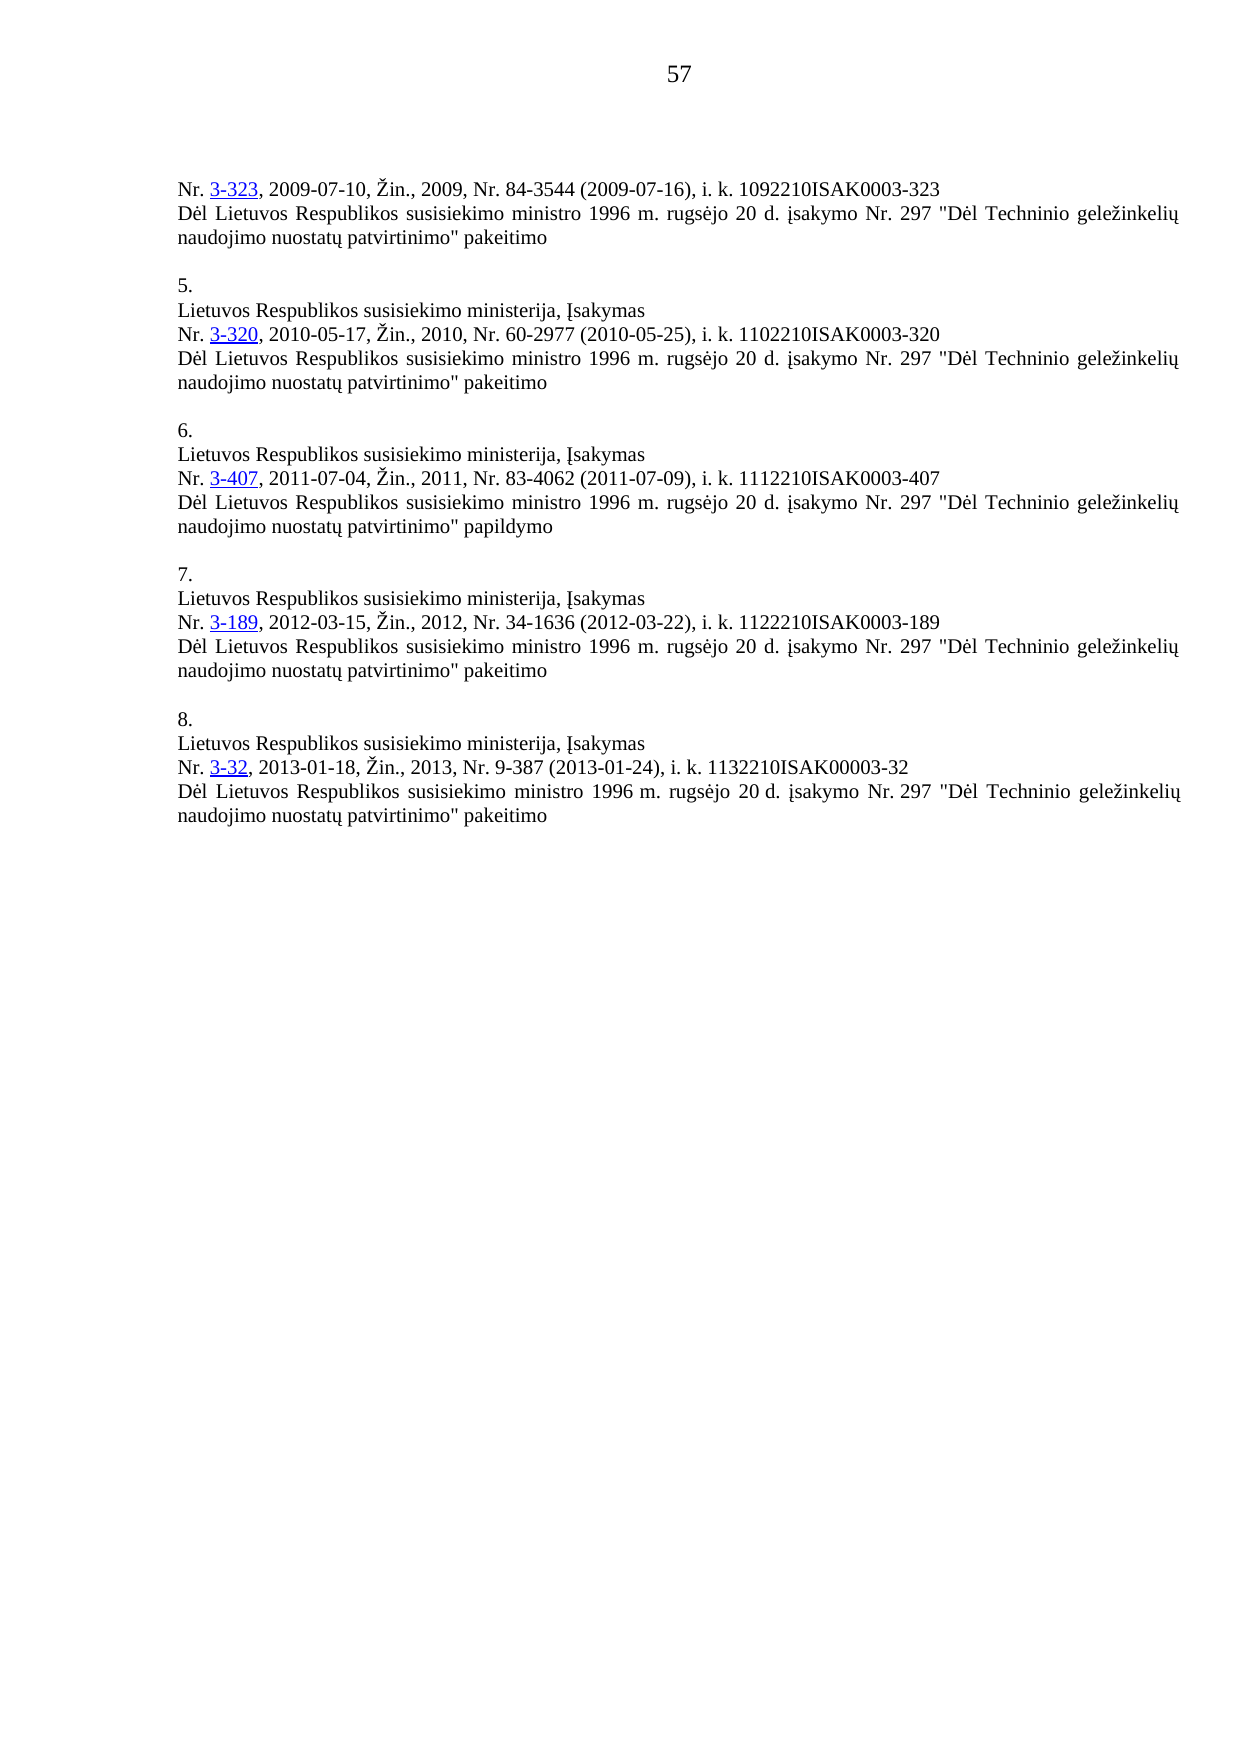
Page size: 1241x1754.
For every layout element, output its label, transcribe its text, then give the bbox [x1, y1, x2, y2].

text Nr. 3-32, 2013-01-18, Žin., 2013, Nr. 9-387 (2013-01-24), i. k. 1132210ISAK00003-32 [177, 755, 1181, 779]
text Dėl Lietuvos Respublikos susisiekimo ministro 1996 m. rugsėjo 20 d. įsakymo Nr. 297 "Dėl Techninio geležinkelių naudojimo nuostatų patvirtinimo" pakeitimo [177, 779, 1181, 827]
text Dėl Lietuvos Respublikos susisiekimo ministro 1996 m. rugsėjo 20 d. įsakymo Nr. 297 "Dėl Techninio geležinkelių naudojimo nuostatų patvirtinimo" pakeitimo [177, 346, 1181, 394]
text Lietuvos Respublikos susisiekimo ministerija, Įsakymas [177, 731, 1181, 755]
text Lietuvos Respublikos susisiekimo ministerija, Įsakymas [177, 442, 1181, 466]
text Nr. 3-189, 2012-03-15, Žin., 2012, Nr. 34-1636 (2012-03-22), i. k. 1122210ISAK0003-189 [177, 610, 1181, 634]
text Lietuvos Respublikos susisiekimo ministerija, Įsakymas [177, 586, 1181, 610]
text Lietuvos Respublikos susisiekimo ministerija, Įsakymas [177, 297, 1181, 322]
text 8. [177, 707, 1181, 731]
text Nr. 3-323, 2009-07-10, Žin., 2009, Nr. 84-3544 (2009-07-16), i. k. 1092210ISAK0003-323 [177, 177, 1181, 201]
text Dėl Lietuvos Respublikos susisiekimo ministro 1996 m. rugsėjo 20 d. įsakymo Nr. 297 "Dėl Techninio geležinkelių naudojimo nuostatų patvirtinimo" papildymo [177, 490, 1181, 538]
text Dėl Lietuvos Respublikos susisiekimo ministro 1996 m. rugsėjo 20 d. įsakymo Nr. 297 "Dėl Techninio geležinkelių naudojimo nuostatų patvirtinimo" pakeitimo [177, 201, 1181, 249]
text 6. [177, 418, 1181, 442]
text 5. [177, 273, 1181, 297]
text 7. [177, 562, 1181, 586]
text Dėl Lietuvos Respublikos susisiekimo ministro 1996 m. rugsėjo 20 d. įsakymo Nr. 297 "Dėl Techninio geležinkelių naudojimo nuostatų patvirtinimo" pakeitimo [177, 634, 1181, 682]
text Nr. 3-320, 2010-05-17, Žin., 2010, Nr. 60-2977 (2010-05-25), i. k. 1102210ISAK0003-320 [177, 322, 1181, 346]
text Nr. 3-407, 2011-07-04, Žin., 2011, Nr. 83-4062 (2011-07-09), i. k. 1112210ISAK0003-407 [177, 466, 1181, 490]
